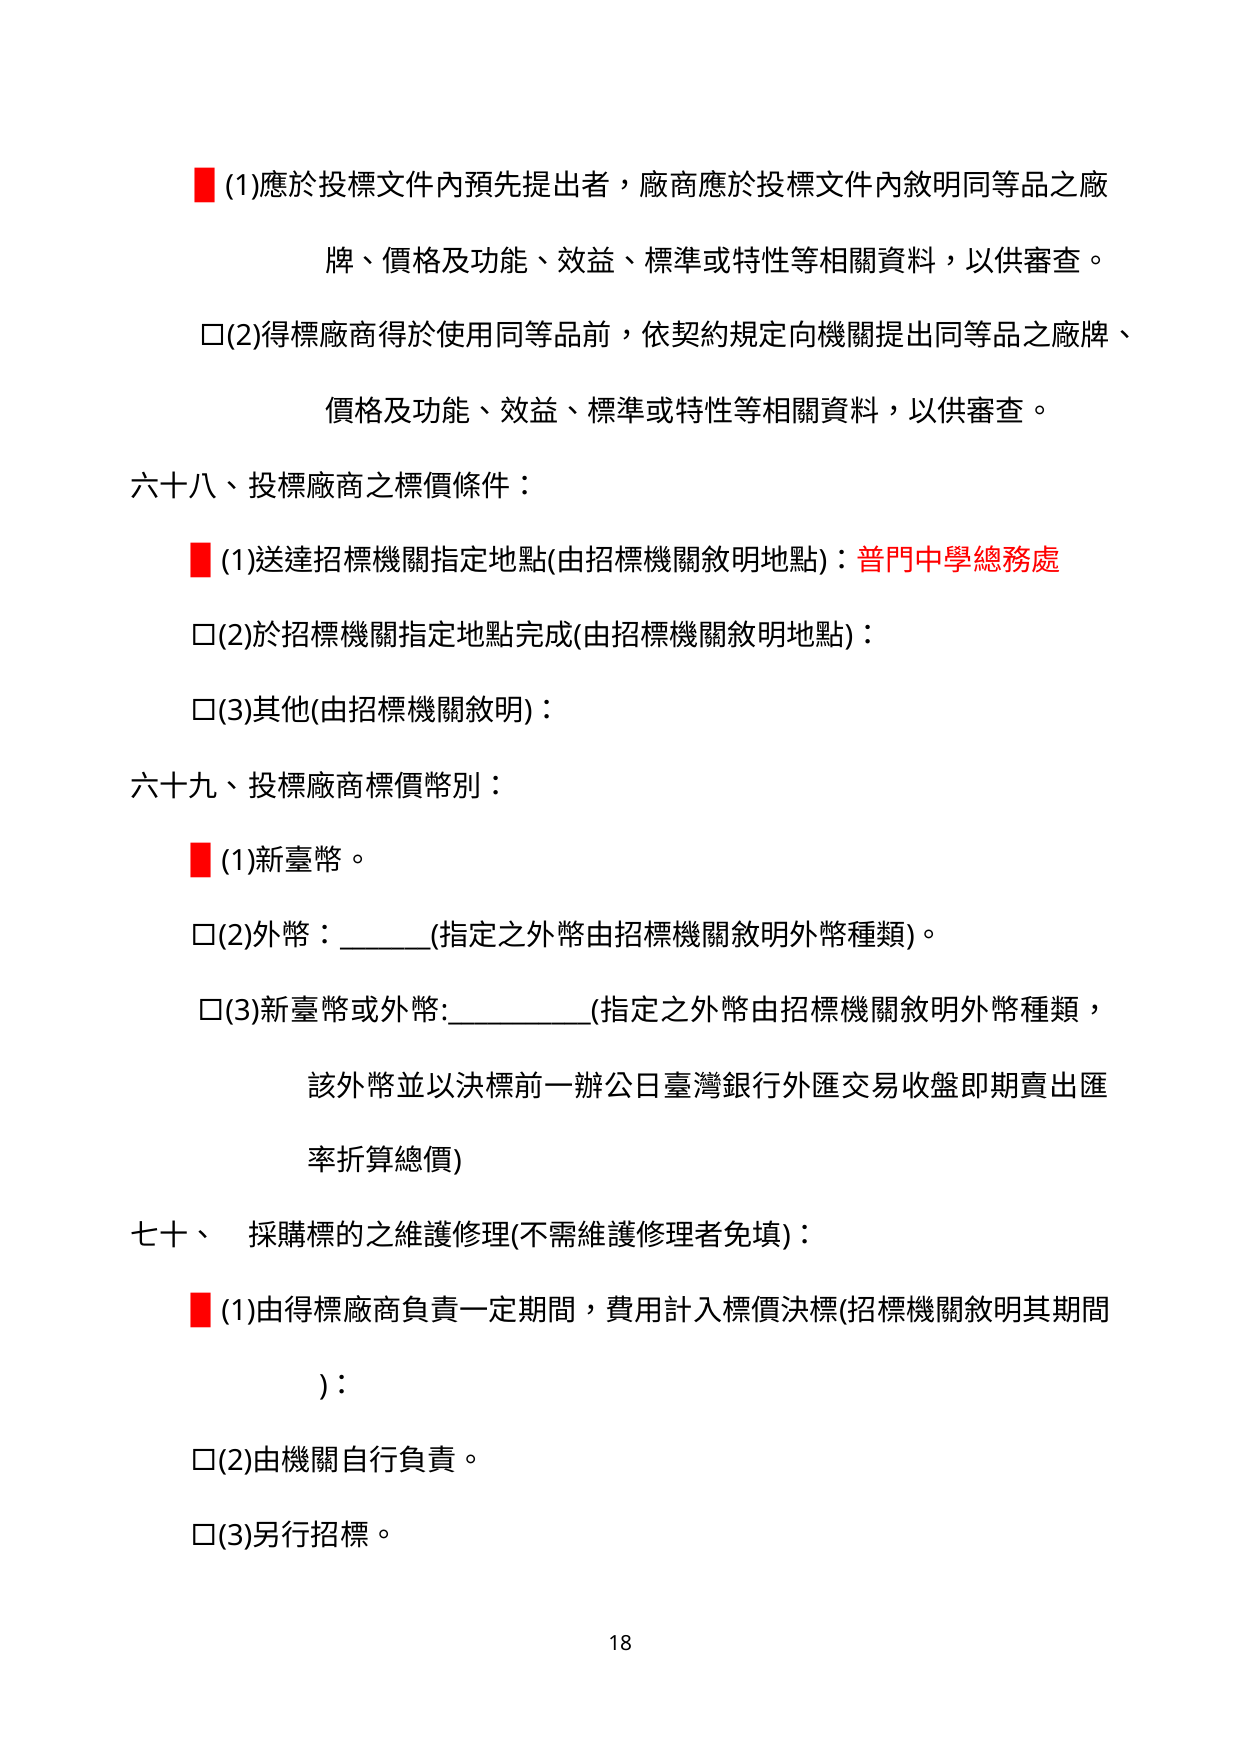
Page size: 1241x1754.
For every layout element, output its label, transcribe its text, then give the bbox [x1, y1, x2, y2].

list 投標廠商標價幣別： [130, 746, 1110, 821]
list 採購標的之維護修理(不需維護修理者免填)： [130, 1196, 1110, 1271]
text (2)外幣：_______(指定之外幣由招標機關敘明外幣種類)。 [130, 896, 1110, 971]
text (2)得標廠商得於使用同等品前，依契約規定向機關提出同等品之廠牌、價格及功能、效益、標準或特性等相關資料，以供審查。 [130, 296, 1110, 446]
text ▉(1)應於投標文件內預先提出者，廠商應於投標文件內敘明同等品之廠牌、價格及功能、效益、標準或特性等相關資料，以供審查。 [130, 146, 1110, 296]
text (2)於招標機關指定地點完成(由招標機關敘明地點)： [130, 596, 1110, 671]
text (3)新臺幣或外幣:___________(指定之外幣由招標機關敘明外幣種類，該外幣並以決標前一辦公日臺灣銀行外匯交易收盤即期賣出匯率折算總價) [130, 971, 1110, 1196]
list 投標廠商之標價條件： [130, 446, 1110, 521]
text (2)由機關自行負責。 [130, 1421, 1110, 1496]
text ▉(1)新臺幣。 [130, 821, 1110, 896]
text ▉(1)由得標廠商負責一定期間，費用計入標價決標(招標機關敘明其期間)： [130, 1271, 1110, 1421]
text (3)另行招標。 [130, 1496, 1110, 1571]
text ▉(1)送達招標機關指定地點(由招標機關敘明地點)：普門中學總務處 [130, 521, 1110, 596]
text (3)其他(由招標機關敘明)： [130, 671, 1110, 746]
